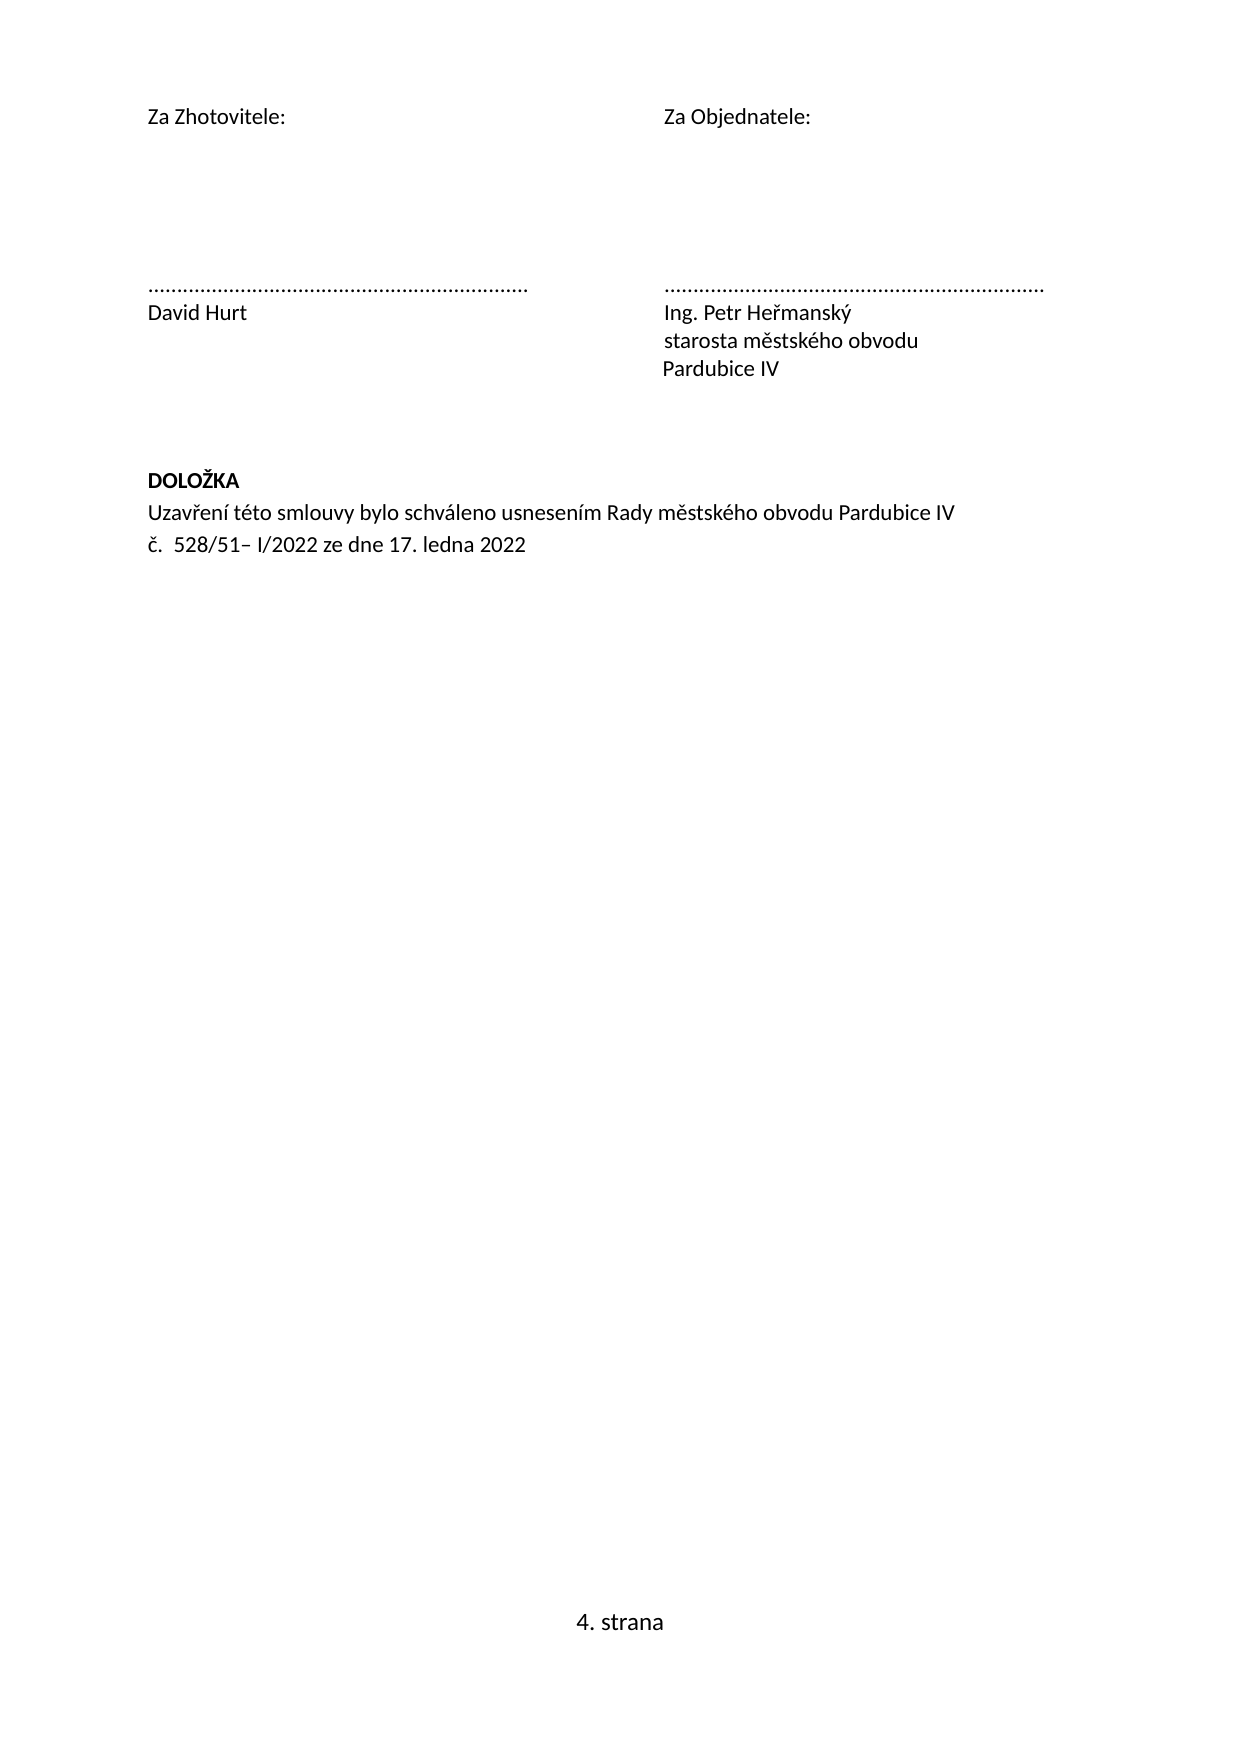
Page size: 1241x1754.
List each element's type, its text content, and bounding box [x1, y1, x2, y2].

text DOLOŽKA [148, 466, 1093, 494]
text Pardubice IV [148, 354, 1093, 382]
text David Hurt Ing. Petr Heřmanský [148, 298, 1093, 326]
text Za Zhotovitele: Za Objednatele: [148, 102, 1093, 130]
text .................................................................. .................................................................. [148, 270, 1093, 298]
text č. 528/51– I/2022 ze dne 17. ledna 2022 [148, 530, 1093, 558]
text starosta městského obvodu [148, 326, 1093, 354]
text Uzavření této smlouvy bylo schváleno usnesením Rady městského obvodu Pardubice IV [148, 498, 1093, 526]
